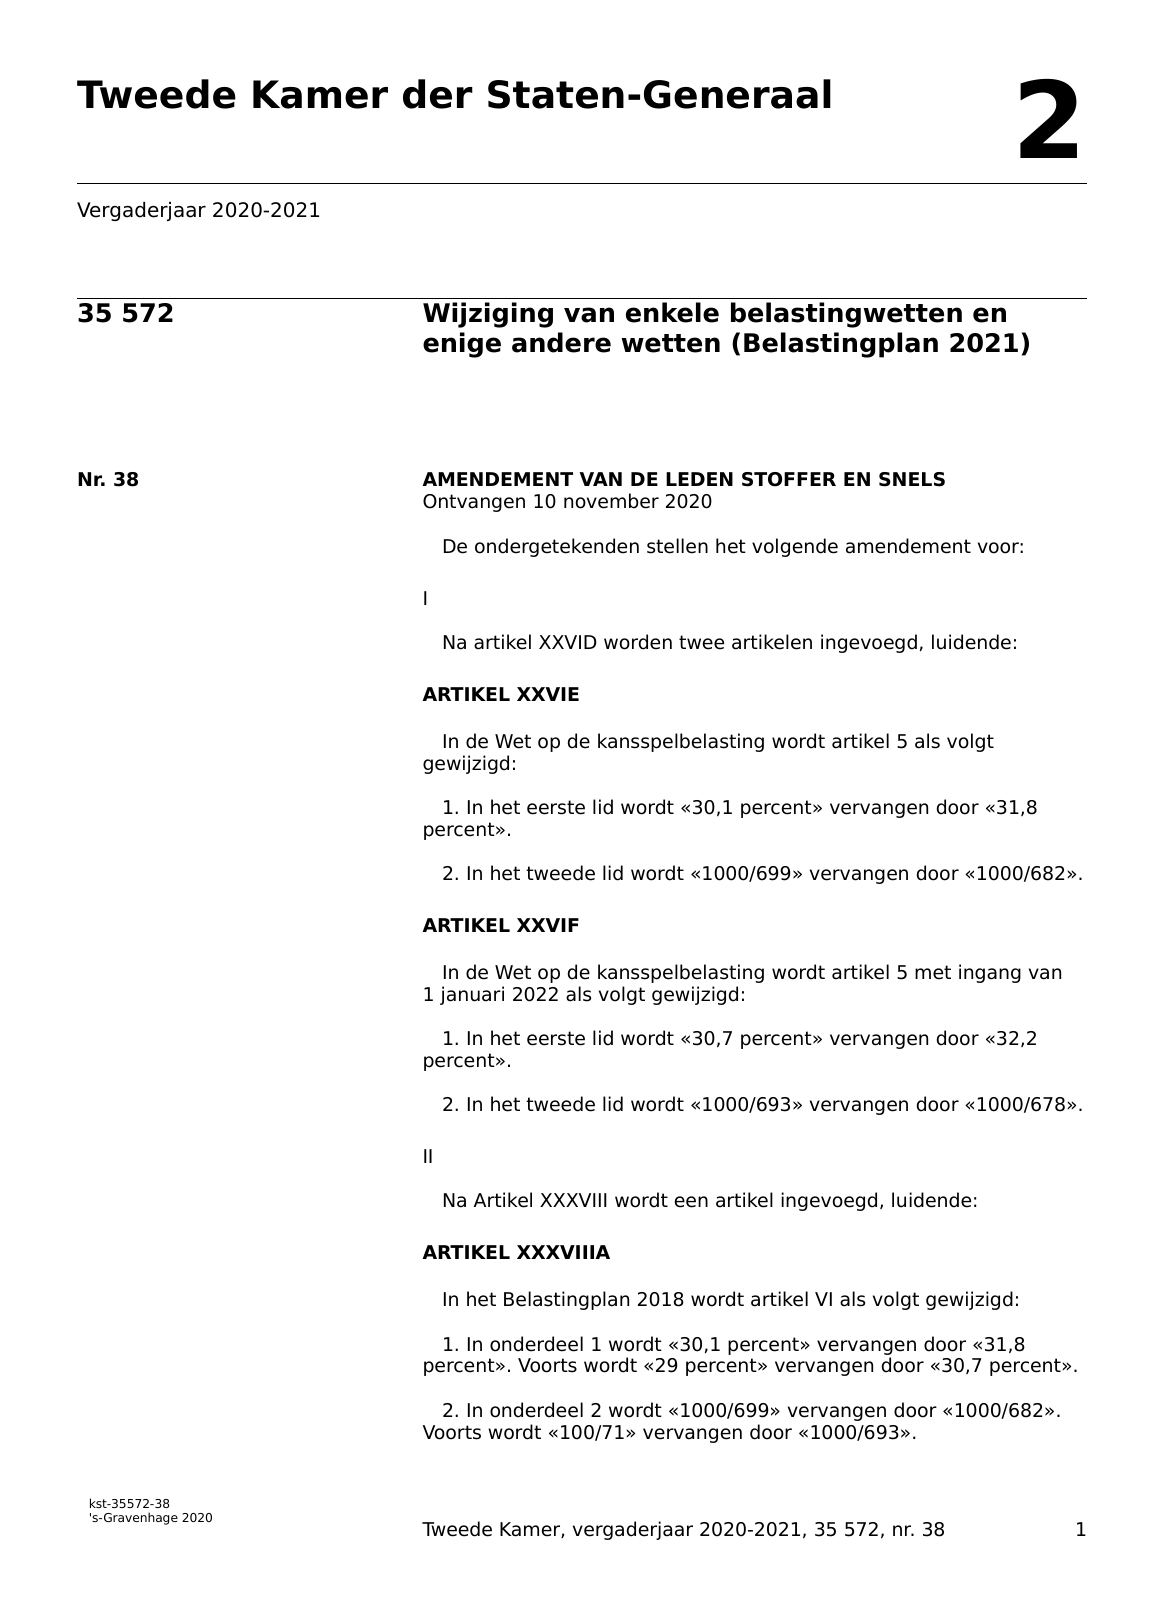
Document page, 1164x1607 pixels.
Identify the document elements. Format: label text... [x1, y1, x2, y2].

subtitle II [422, 1146, 1087, 1168]
subtitle ARTIKEL XXXVIIIA [422, 1242, 1087, 1264]
text 's-Gravenhage 2020 [88, 1511, 323, 1525]
table_header 2 [886, 59, 1087, 183]
text In de Wet op de kansspelbelasting wordt artikel 5 als volgt gewijzigd: [422, 731, 1087, 774]
subtitle I [422, 587, 1087, 609]
subtitle ARTIKEL XXVIE [422, 684, 1087, 706]
subtitle ARTIKEL XXVIF [422, 915, 1087, 937]
text kst-35572-38 [88, 1497, 323, 1511]
subtitle 35 572 Wijziging van enkele belastingwetten en enige andere wetten (Belastingplan 2021) [77, 299, 1087, 358]
text De ondergetekenden stellen het volgende amendement voor: [422, 536, 1087, 557]
text Na artikel XXVID worden twee artikelen ingevoegd, luidende: [422, 632, 1087, 654]
text 2. In het tweede lid wordt «1000/699» vervangen door «1000/682». [422, 863, 1087, 885]
text 1. In het eerste lid wordt «30,7 percent» vervangen door «32,2 percent». [422, 1028, 1087, 1072]
text 2. In onderdeel 2 wordt «1000/699» vervangen door «1000/682». Voorts wordt «100/71» vervangen door «1000/693». [422, 1399, 1087, 1443]
text Ontvangen 10 november 2020 [422, 491, 1087, 513]
text In de Wet op de kansspelbelasting wordt artikel 5 met ingang van 1 januari 2022 als volgt gewijzigd: [422, 962, 1087, 1006]
table_header Tweede Kamer der Staten-Generaal [77, 59, 886, 183]
text 1. In onderdeel 1 wordt «30,1 percent» vervangen door «31,8 percent». Voorts wordt «29 percent» vervangen door «30,7 percent». [422, 1333, 1087, 1377]
subtitle Nr. 38 AMENDEMENT VAN DE LEDEN STOFFER EN SNELS [77, 469, 1087, 491]
table_cell Vergaderjaar 2020-2021 [77, 184, 1087, 298]
text Na Artikel XXXVIII wordt een artikel ingevoegd, luidende: [422, 1190, 1087, 1212]
text In het Belastingplan 2018 wordt artikel VI als volgt gewijzigd: [422, 1289, 1087, 1311]
text 1. In het eerste lid wordt «30,1 percent» vervangen door «31,8 percent». [422, 797, 1087, 841]
text 2. In het tweede lid wordt «1000/693» vervangen door «1000/678». [422, 1094, 1087, 1116]
